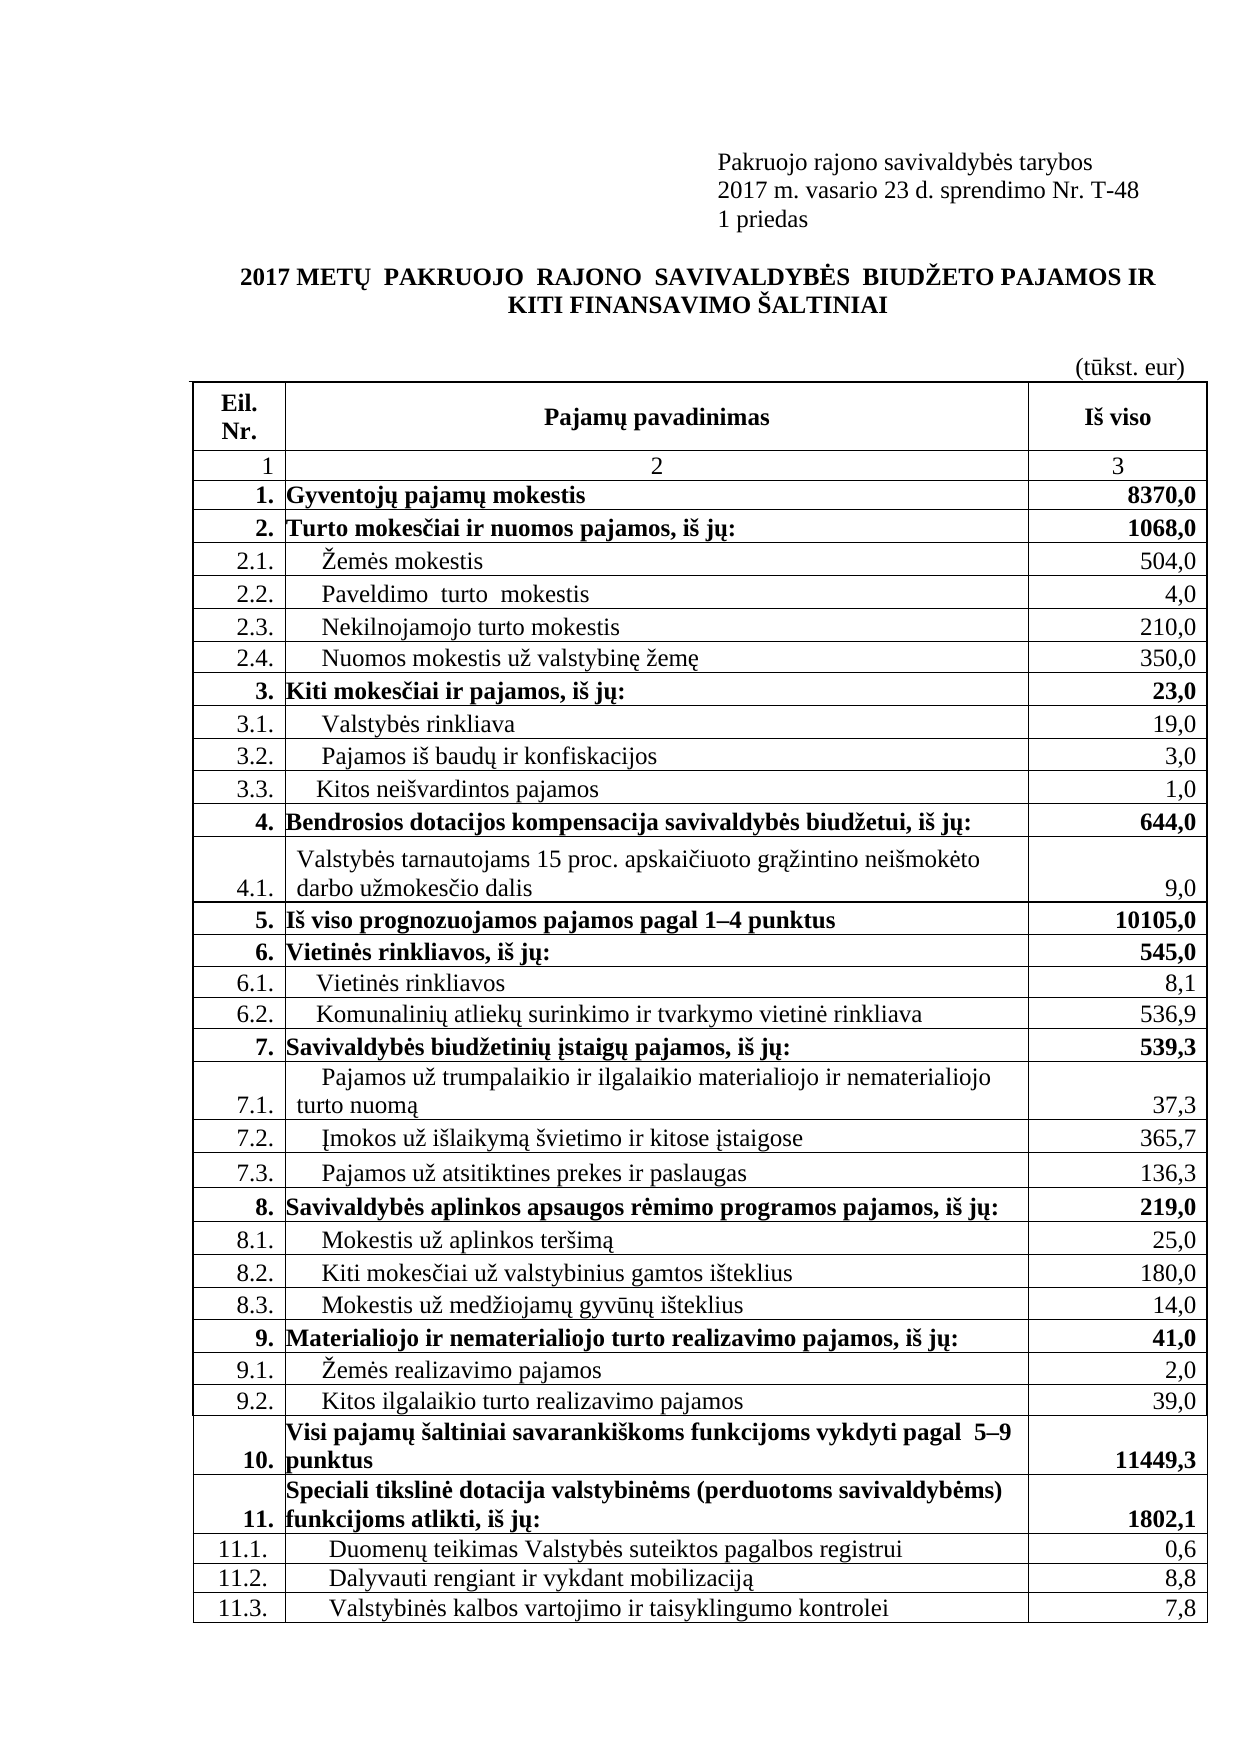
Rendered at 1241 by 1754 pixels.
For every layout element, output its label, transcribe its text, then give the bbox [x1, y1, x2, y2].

table_cell 7. [194, 1029, 285, 1061]
table_cell 19,0 [1029, 706, 1206, 737]
table_cell Vietinės rinkliavos, iš jų: [286, 935, 1028, 966]
table_cell Savivaldybės biudžetinių įstaigų pajamos, iš jų: [286, 1029, 1028, 1061]
table_cell Paveldimo turto mokestis [286, 576, 1028, 608]
table_cell 2,0 [1029, 1353, 1206, 1383]
table_cell 6.2. [194, 998, 285, 1028]
table_cell 25,0 [1029, 1222, 1206, 1254]
table_cell 8370,0 [1029, 481, 1206, 509]
text 2017 m. vasario 23 d. sprendimo Nr. T-48 [177, 176, 1181, 204]
table_cell 8.2. [194, 1255, 285, 1287]
table_header [189, 348, 317, 381]
table_cell 219,0 [1029, 1188, 1206, 1221]
table_cell 2.1. [194, 543, 285, 575]
table_cell Vietinės rinkliavos [286, 967, 1028, 997]
table_cell 11449,3 [1029, 1416, 1207, 1474]
table_cell [189, 1474, 193, 1533]
table_cell 8,1 [1029, 967, 1206, 997]
table_cell 6. [194, 935, 285, 966]
table_cell Iš viso prognozuojamos pajamos pagal 1–4 punktus [286, 903, 1028, 934]
table_cell Nuomos mokestis už valstybinę žemę [286, 642, 1028, 672]
table_cell Pajamos iš baudų ir konfiskacijos [286, 739, 1028, 770]
table_cell 1802,1 [1029, 1475, 1207, 1533]
table_cell Valstybinės kalbos vartojimo ir taisyklingumo kontrolei [286, 1593, 1028, 1622]
table_cell Speciali tikslinė dotacija valstybinėms (perduotoms savivaldybėms) funkcijoms atlikti, iš jų: [286, 1475, 1028, 1533]
table_cell Nekilnojamojo turto mokestis [286, 609, 1028, 641]
table_cell Savivaldybės aplinkos apsaugos rėmimo programos pajamos, iš jų: [286, 1188, 1028, 1221]
table_cell [189, 1533, 193, 1562]
text Pakruojo rajono savivaldybės tarybos [177, 147, 1181, 176]
table_cell 0,6 [1029, 1534, 1207, 1562]
table_cell 539,3 [1029, 1029, 1206, 1061]
table_cell 3,0 [1029, 739, 1206, 770]
table_cell 210,0 [1029, 609, 1206, 641]
table_cell 1 [194, 451, 285, 479]
table_cell 1. [194, 481, 285, 509]
table_cell 11.3. [194, 1593, 285, 1622]
table_cell Materialiojo ir nematerialiojo turto realizavimo pajamos, iš jų: [286, 1320, 1028, 1352]
table_cell 9. [194, 1320, 285, 1352]
table_cell 2.3. [194, 609, 285, 641]
table_cell 6.1. [194, 967, 285, 997]
table_cell 8.3. [194, 1288, 285, 1319]
table_cell 136,3 [1029, 1153, 1206, 1187]
table_cell Pajamos už trumpalaikio ir ilgalaikio materialiojo ir nematerialiojo turto nuomą [286, 1062, 1028, 1119]
table_cell Dalyvauti rengiant ir vykdant mobilizaciją [286, 1564, 1028, 1592]
table_cell 545,0 [1029, 935, 1206, 966]
table_cell Turto mokesčiai ir nuomos pajamos, iš jų: [286, 510, 1028, 542]
table_cell 10. [194, 1416, 285, 1474]
table_cell 1068,0 [1029, 510, 1206, 542]
table_cell 4,0 [1029, 576, 1206, 608]
table_cell 11.2. [194, 1564, 285, 1592]
table_cell Pajamų pavadinimas [286, 383, 1028, 450]
table_cell 23,0 [1029, 673, 1206, 704]
table_cell 3.1. [194, 706, 285, 737]
table_cell 4. [194, 804, 285, 836]
table_cell 9.2. [194, 1385, 285, 1415]
table_cell 41,0 [1029, 1320, 1206, 1352]
table_cell [189, 1415, 193, 1474]
table_cell [189, 1563, 193, 1592]
table_cell Eil. Nr. [194, 383, 285, 450]
table_cell 9.1. [194, 1353, 285, 1383]
table_cell 5. [194, 903, 285, 934]
table_cell Mokestis už aplinkos teršimą [286, 1222, 1028, 1254]
table_cell 3 [1029, 451, 1206, 479]
table_cell 14,0 [1029, 1288, 1206, 1319]
table_cell 11. [194, 1475, 285, 1533]
table_cell Kitos ilgalaikio turto realizavimo pajamos [286, 1385, 1028, 1415]
table_cell 2. [194, 510, 285, 542]
table_cell Bendrosios dotacijos kompensacija savivaldybės biudžetui, iš jų: [286, 804, 1028, 836]
table_cell Valstybės rinkliava [286, 706, 1028, 737]
table_cell Valstybės tarnautojams 15 proc. apskaičiuoto grąžintino neišmokėto darbo užmokesčio dalis [286, 837, 1028, 901]
table_cell 2.2. [194, 576, 285, 608]
table_cell Mokestis už medžiojamų gyvūnų išteklius [286, 1288, 1028, 1319]
table_cell 8.1. [194, 1222, 285, 1254]
table_cell Kiti mokesčiai už valstybinius gamtos išteklius [286, 1255, 1028, 1287]
table_header (tūkst. eur) [1064, 348, 1207, 381]
table_cell 2 [286, 451, 1028, 479]
table_cell 39,0 [1029, 1385, 1206, 1415]
table_cell Pajamos už atsitiktines prekes ir paslaugas [286, 1153, 1028, 1187]
table_cell Visi pajamų šaltiniai savarankiškoms funkcijoms vykdyti pagal 5–9 punktus [286, 1416, 1028, 1474]
table_cell 8,8 [1029, 1564, 1207, 1592]
table_cell 365,7 [1029, 1120, 1206, 1152]
table_cell 3.3. [194, 771, 285, 803]
table_cell 350,0 [1029, 642, 1206, 672]
table_cell 1,0 [1029, 771, 1206, 803]
table_cell 10105,0 [1029, 903, 1206, 934]
table_cell 7,8 [1029, 1593, 1207, 1622]
table_cell 3. [194, 673, 285, 704]
table_cell 9,0 [1029, 837, 1206, 901]
table_cell Įmokos už išlaikymą švietimo ir kitose įstaigose [286, 1120, 1028, 1152]
table_cell 3.2. [194, 739, 285, 770]
table_cell Kitos neišvardintos pajamos [286, 771, 1028, 803]
table_cell Žemės realizavimo pajamos [286, 1353, 1028, 1383]
table_cell Iš viso [1029, 383, 1206, 450]
table_cell 7.3. [194, 1153, 285, 1187]
table_cell 7.1. [194, 1062, 285, 1119]
table_cell Duomenų teikimas Valstybės suteiktos pagalbos registrui [286, 1534, 1028, 1562]
text 2017 METŲ PAKRUOJO RAJONO SAVIVALDYBĖS BIUDŽETO PAJAMOS IR KITI FINANSAVIMO ŠALTINIAI [215, 262, 1181, 319]
table_cell 8. [194, 1188, 285, 1221]
table_cell [189, 1592, 193, 1622]
table_cell 11.1. [194, 1534, 285, 1562]
table_cell Žemės mokestis [286, 543, 1028, 575]
table_cell Komunalinių atliekų surinkimo ir tvarkymo vietinė rinkliava [286, 998, 1028, 1028]
table_cell Gyventojų pajamų mokestis [286, 481, 1028, 509]
table_cell 4.1. [194, 837, 285, 901]
table_cell Kiti mokesčiai ir pajamos, iš jų: [286, 673, 1028, 704]
table_cell 504,0 [1029, 543, 1206, 575]
table_header [976, 348, 1064, 381]
table_header [317, 348, 976, 381]
table_cell 7.2. [194, 1120, 285, 1152]
text 1 priedas [177, 204, 1181, 233]
table_cell 536,9 [1029, 998, 1206, 1028]
table_cell 37,3 [1029, 1062, 1206, 1119]
table_cell 644,0 [1029, 804, 1206, 836]
table_cell 180,0 [1029, 1255, 1206, 1287]
table_cell 2.4. [194, 642, 285, 672]
